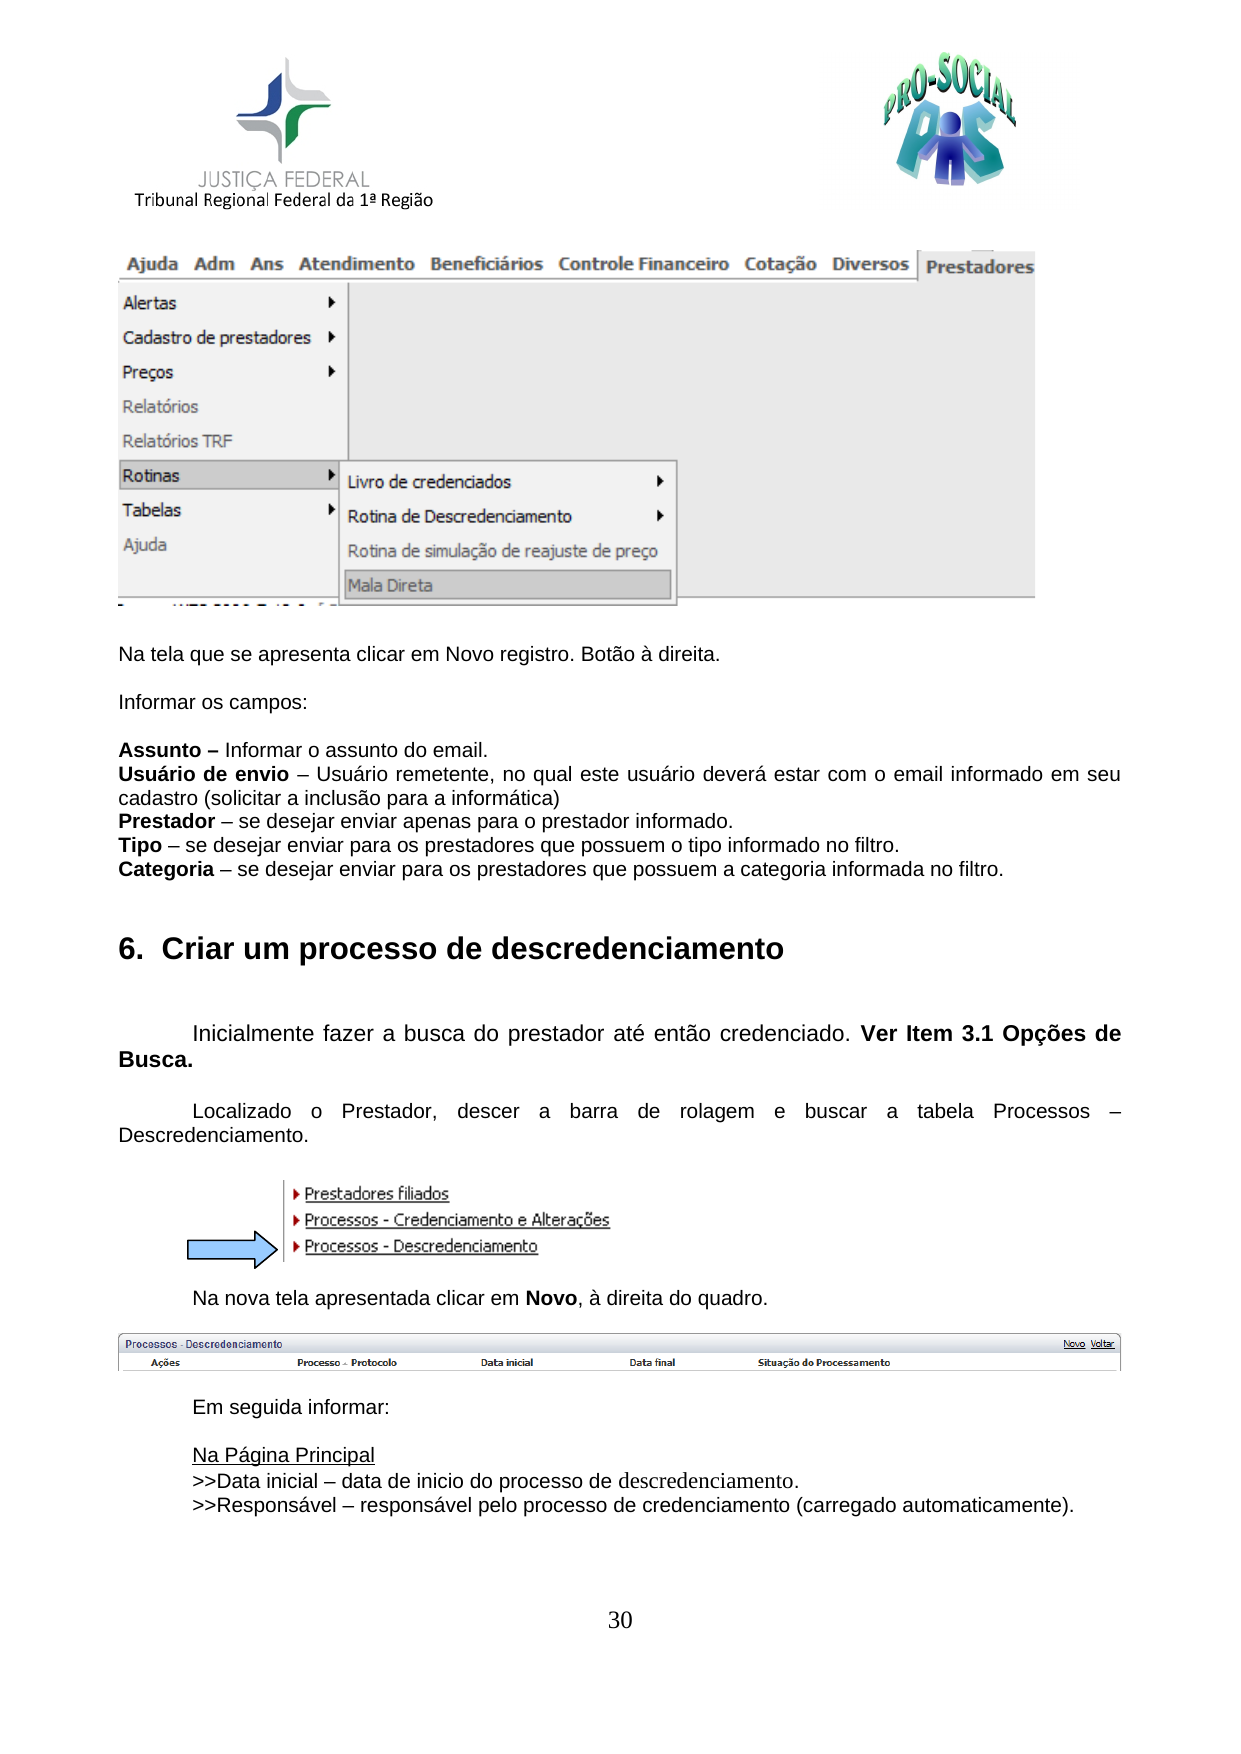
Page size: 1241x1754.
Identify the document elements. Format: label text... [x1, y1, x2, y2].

text Na Página Principal [118, 1443, 1122, 1467]
text Usuário de envio – Usuário remetente, no qual este usuário deverá estar com o email informado em seu cadastro (solicitar a inclusão para a informática) [118, 761, 1122, 809]
text >>Responsável – responsável pelo processo de credenciamento (carregado automaticamente). [118, 1493, 1122, 1517]
text Inicialmente fazer a busca do prestador até então credenciado. Ver Item 3.1 Opções de Busca. [118, 1020, 1122, 1072]
text Categoria – se desejar enviar para os prestadores que possuem a categoria informada no filtro. [118, 857, 1122, 881]
text Assunto – Informar o assunto do email. [118, 737, 1122, 761]
text Na nova tela apresentada clicar em Novo, à direita do quadro. [118, 1286, 1122, 1309]
text Prestador – se desejar enviar apenas para o prestador informado. [118, 809, 1122, 833]
text Tipo – se desejar enviar para os prestadores que possuem o tipo informado no filtro. [118, 833, 1122, 857]
text Em seguida informar: [118, 1395, 1122, 1419]
text Localizado o Prestador, descer a barra de rolagem e buscar a tabela Processos – Descredenciamento. [118, 1099, 1122, 1147]
subtitle 6. Criar um processo de descredenciamento [118, 930, 1122, 966]
text >>Data inicial – data de inicio do processo de descredenciamento. [118, 1467, 1122, 1493]
text Na tela que se apresenta clicar em Novo registro. Botão à direita. [118, 642, 1122, 666]
text Informar os campos: [118, 689, 1122, 713]
